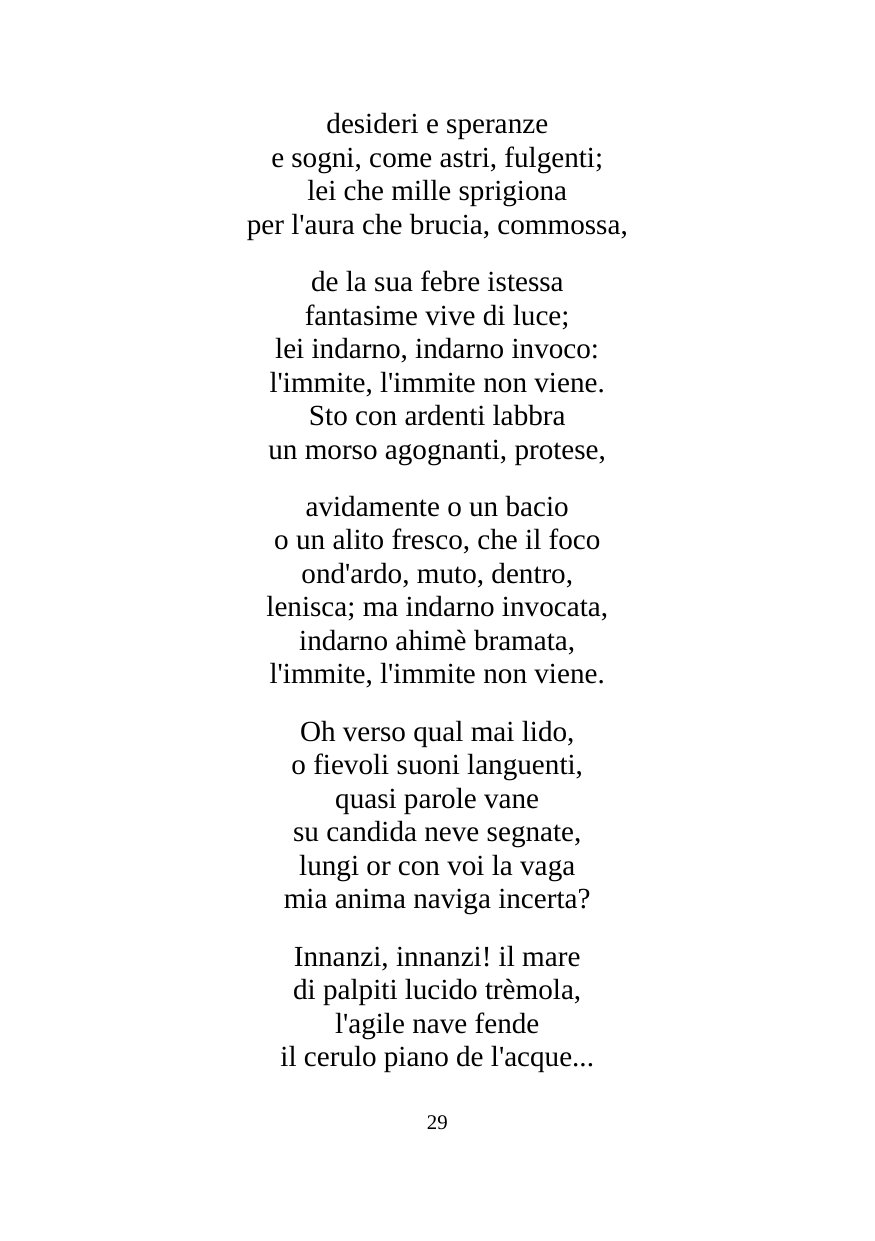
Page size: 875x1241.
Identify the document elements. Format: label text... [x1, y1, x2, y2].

text l'immite, l'immite non viene. [106, 657, 768, 690]
text l'immite, l'immite non viene. [106, 365, 768, 398]
text lenisca; ma indarno invocata, [106, 589, 768, 623]
text lei indarno, indarno invoco: [106, 331, 768, 365]
text quasi parole vane [106, 781, 768, 814]
text di palpiti lucido trèmola, [106, 972, 768, 1006]
text per l'aura che brucia, commossa, [106, 207, 768, 240]
text o un alito fresco, che il foco [106, 522, 768, 556]
text o fievoli suoni languenti, [106, 747, 768, 781]
text desideri e speranze [106, 106, 768, 140]
text un morso agognanti, protese, [106, 432, 768, 465]
text Sto con ardenti labbra [106, 398, 768, 432]
text su candida neve segnate, [106, 814, 768, 848]
text lei che mille sprigiona [106, 173, 768, 207]
text il cerulo piano de l'acque... [106, 1039, 768, 1073]
text l'agile nave fende [106, 1006, 768, 1039]
text Oh verso qual mai lido, [106, 714, 768, 747]
text avidamente o un bacio [106, 489, 768, 522]
text Innanzi, innanzi! il mare [106, 939, 768, 972]
text mia anima naviga incerta? [106, 882, 768, 915]
text lungi or con voi la vaga [106, 848, 768, 882]
text de la sua febre istessa [106, 264, 768, 298]
text ond'ardo, muto, dentro, [106, 556, 768, 589]
text indarno ahimè bramata, [106, 623, 768, 657]
text e sogni, come astri, fulgenti; [106, 140, 768, 173]
text fantasime vive di luce; [106, 298, 768, 331]
